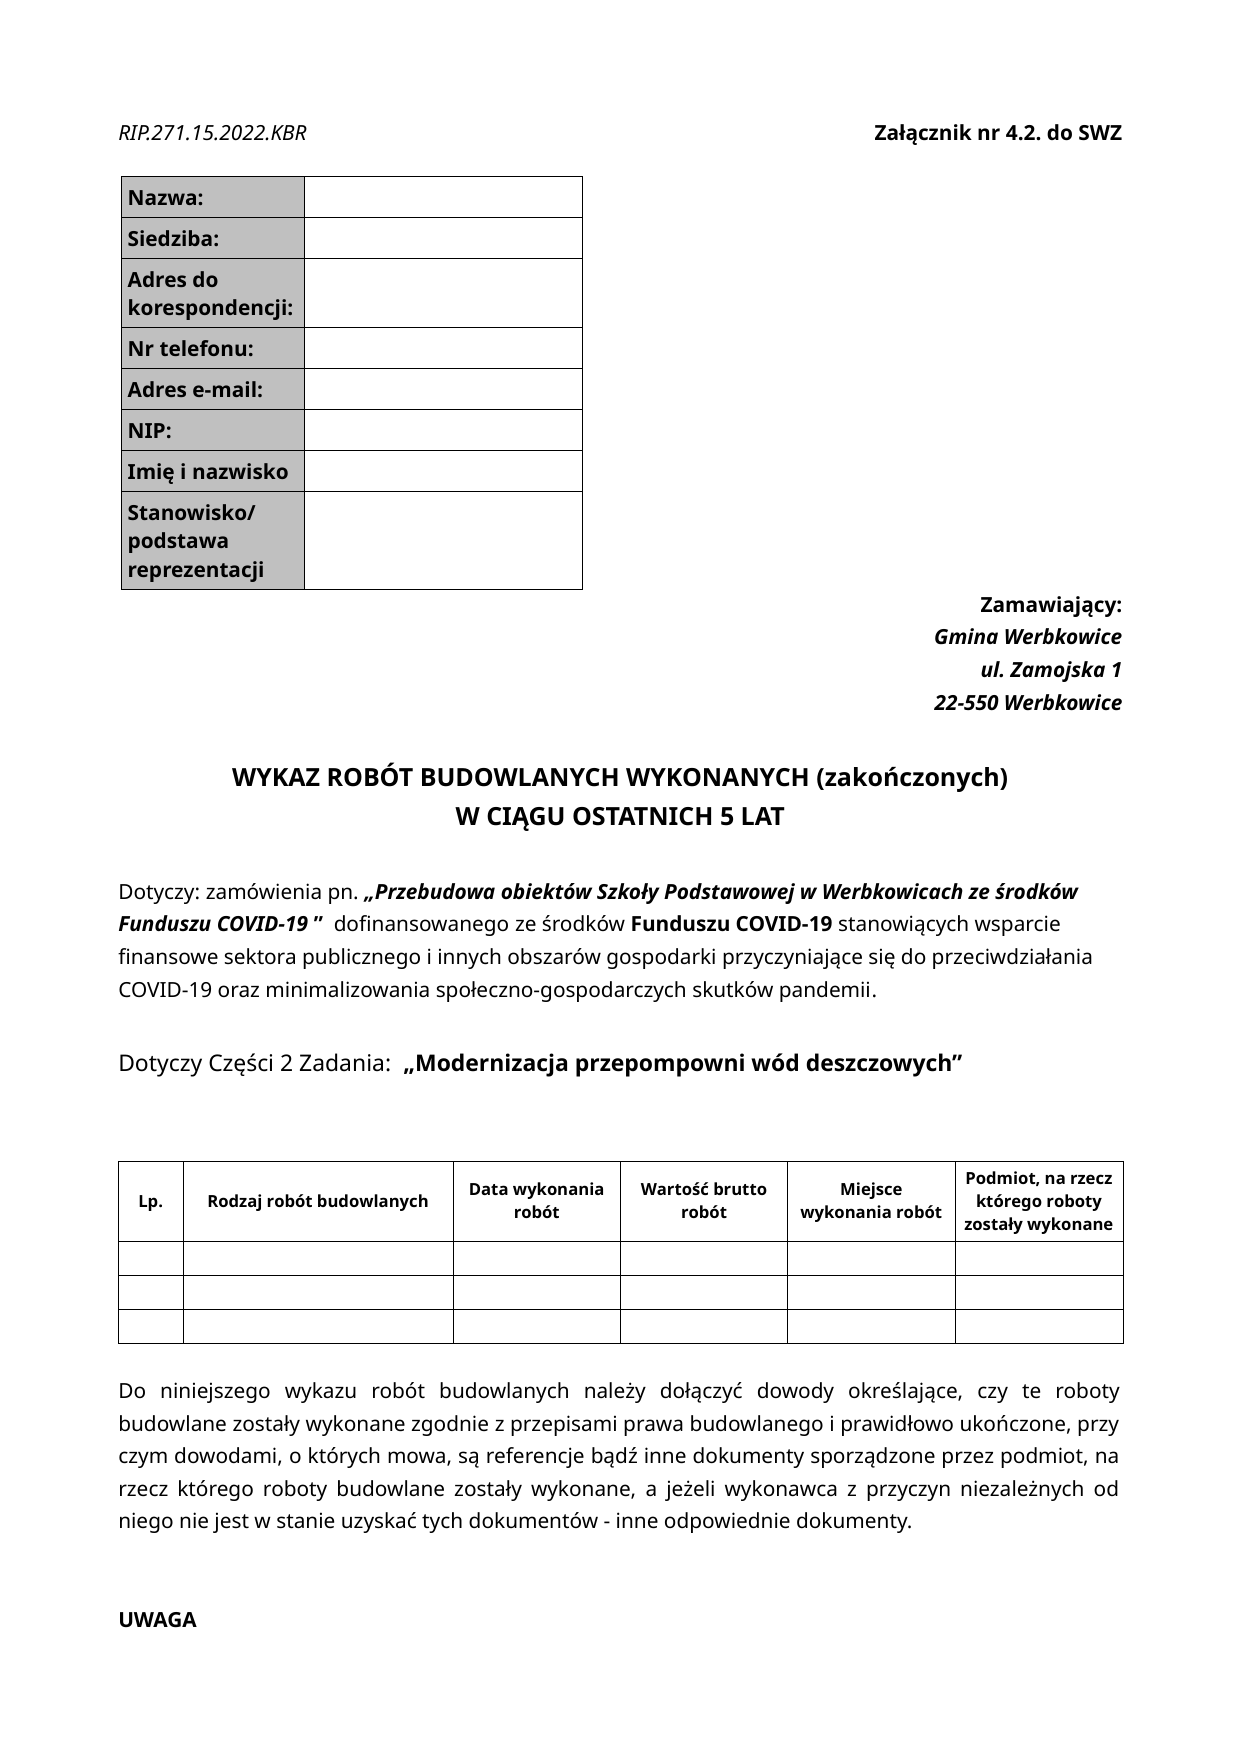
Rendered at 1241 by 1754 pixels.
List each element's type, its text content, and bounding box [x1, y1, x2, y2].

table_cell [788, 1242, 955, 1275]
table_cell [956, 1276, 1123, 1309]
text Dotyczy: zamówienia pn. „Przebudowa obiektów Szkoły Podstawowej w Werbkowicach ze środków Funduszu COVID-19 ” dofinansowanego ze środków Funduszu COVID-19 stanowiących wsparcie finansowe sektora publicznego i innych obszarów gospodarki przyczyniające się do przeciwdziałania COVID-19 oraz minimalizowania społeczno-gospodarczych skutków pandemii. [118, 877, 1121, 1003]
table_cell [305, 369, 582, 409]
table_cell Stanowisko/podstawa reprezentacji [122, 492, 304, 589]
table_cell [305, 218, 582, 258]
text Dotyczy Części 2 Zadania: „Modernizacja przepompowni wód deszczowych” [118, 1047, 1121, 1078]
table_cell [621, 1242, 787, 1275]
table_header Nazwa: [122, 177, 304, 217]
table_header Data wykonania robót [454, 1162, 620, 1241]
table_cell [305, 259, 582, 327]
table_cell [956, 1310, 1123, 1343]
table_cell [956, 1242, 1123, 1275]
text 22-550 Werbkowice [118, 688, 1122, 716]
table_header Lp. [119, 1162, 183, 1241]
table_header Rodzaj robót budowlanych [184, 1162, 453, 1241]
text ul. Zamojska 1 [118, 655, 1122, 683]
table_cell [119, 1276, 183, 1309]
table_header Miejsce wykonania robót [788, 1162, 955, 1241]
table_cell [621, 1276, 787, 1309]
table_cell [305, 410, 582, 450]
table_cell [454, 1242, 620, 1275]
table_cell NIP: [122, 410, 304, 450]
table_cell Siedziba: [122, 218, 304, 258]
text Gmina Werbkowice [118, 622, 1122, 651]
table_cell [454, 1310, 620, 1343]
text W CIĄGU OSTATNICH 5 LAT [118, 799, 1122, 833]
text WYKAZ ROBÓT BUDOWLANYCH WYKONANYCH (zakończonych) [118, 759, 1122, 793]
table_header [305, 177, 582, 217]
text Do niniejszego wykazu robót budowlanych należy dołączyć dowody określające, czy te roboty budowlane zostały wykonane zgodnie z przepisami prawa budowlanego i prawidłowo ukończone, przy czym dowodami, o których mowa, są referencje bądź inne dokumenty sporządzone przez podmiot, na rzecz którego roboty budowlane zostały wykonane, a jeżeli wykonawca z przyczyn niezależnych od niego nie jest w stanie uzyskać tych dokumentów - inne odpowiednie dokumenty. [118, 1376, 1121, 1535]
table_cell [119, 1242, 183, 1275]
table_cell [305, 328, 582, 368]
text UWAGA [118, 1606, 1122, 1634]
table_header Podmiot, na rzecz którego roboty zostały wykonane [956, 1162, 1123, 1241]
table_cell [454, 1276, 620, 1309]
table_cell [184, 1310, 453, 1343]
text Zamawiający: [118, 590, 1122, 618]
table_cell [184, 1276, 453, 1309]
table_cell [305, 451, 582, 491]
table_cell [305, 492, 582, 589]
table_cell [119, 1310, 183, 1343]
table_cell [788, 1310, 955, 1343]
table_cell Adres e-mail: [122, 369, 304, 409]
table_cell Nr telefonu: [122, 328, 304, 368]
table_cell [621, 1310, 787, 1343]
table_cell [788, 1276, 955, 1309]
table_header Wartość brutto robót [621, 1162, 787, 1241]
table_cell [184, 1242, 453, 1275]
table_cell Imię i nazwisko [122, 451, 304, 491]
table_cell Adres do korespondencji: [122, 259, 304, 327]
